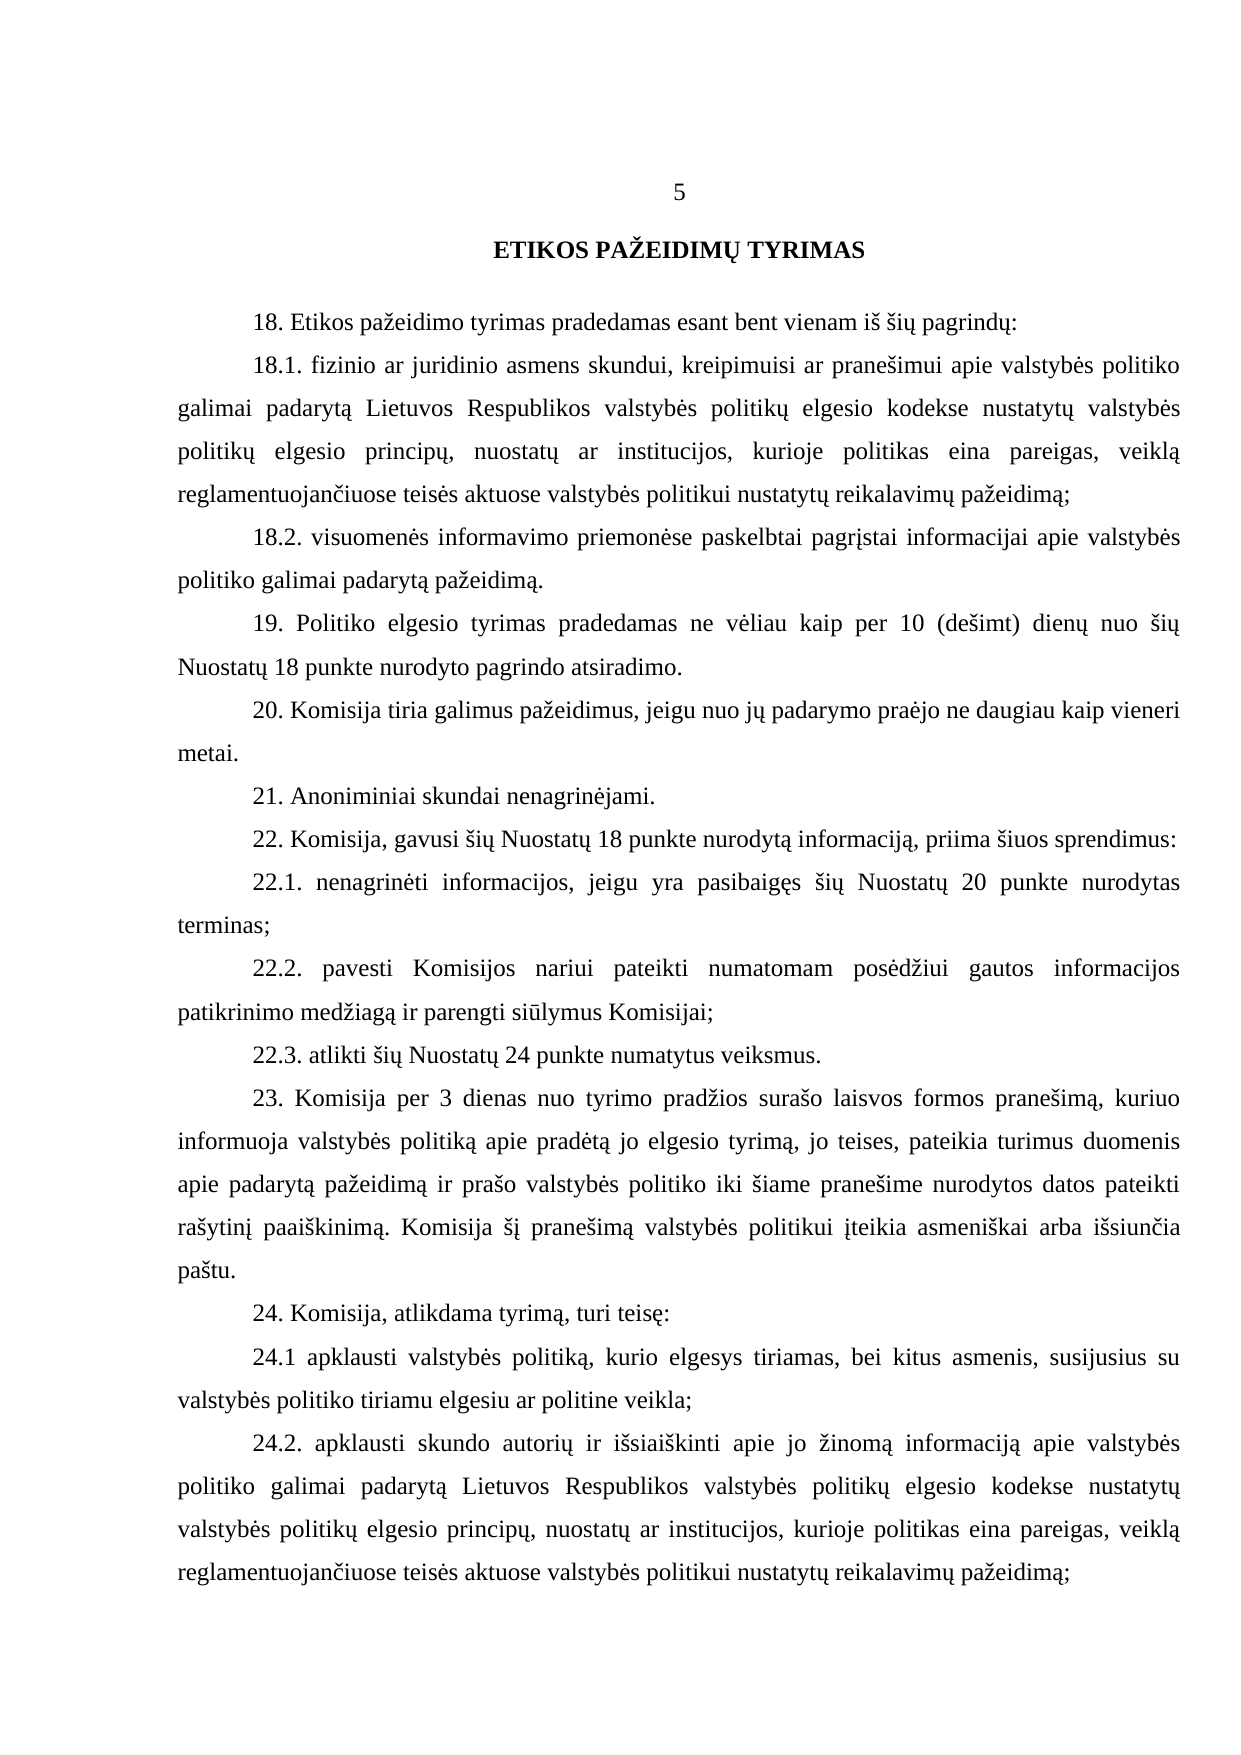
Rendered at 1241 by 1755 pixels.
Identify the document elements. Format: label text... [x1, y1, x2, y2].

text 24.1 apklausti valstybės politiką, kurio elgesys tiriamas, bei kitus asmenis, susijusius su valstybės politiko tiriamu elgesiu ar politine veikla; [177, 1342, 1181, 1413]
text 21. Anoniminiai skundai nenagrinėjami. [177, 781, 1181, 810]
text 22.2. pavesti Komisijos nariui pateikti numatomam posėdžiui gautos informacijos patikrinimo medžiagą ir parengti siūlymus Komisijai; [177, 953, 1181, 1025]
text 22.1. nenagrinėti informacijos, jeigu yra pasibaigęs šių Nuostatų 20 punkte nurodytas terminas; [177, 867, 1181, 939]
text 22. Komisija, gavusi šių Nuostatų 18 punkte nurodytą informaciją, priima šiuos sprendimus: [177, 824, 1181, 853]
text 19. Politiko elgesio tyrimas pradedamas ne vėliau kaip per 10 (dešimt) dienų nuo šių Nuostatų 18 punkte nurodyto pagrindo atsiradimo. [177, 608, 1181, 680]
text 22.3. atlikti šių Nuostatų 24 punkte numatytus veiksmus. [177, 1040, 1181, 1068]
text 23. Komisija per 3 dienas nuo tyrimo pradžios surašo laisvos formos pranešimą, kuriuo informuoja valstybės politiką apie pradėtą jo elgesio tyrimą, jo teises, pateikia turimus duomenis apie padarytą pažeidimą ir prašo valstybės politiko iki šiame pranešime nurodytos datos pateikti rašytinį paaiškinimą. Komisija šį pranešimą valstybės politikui įteikia asmeniškai arba išsiunčia paštu. [177, 1083, 1181, 1284]
text ETIKOS PAŽEIDIMŲ TYRIMAS [177, 235, 1181, 263]
text 20. Komisija tiria galimus pažeidimus, jeigu nuo jų padarymo praėjo ne daugiau kaip vieneri metai. [177, 695, 1181, 767]
text 18. Etikos pažeidimo tyrimas pradedamas esant bent vienam iš šių pagrindų: [177, 307, 1181, 335]
text 18.2. visuomenės informavimo priemonėse paskelbtai pagrįstai informacijai apie valstybės politiko galimai padarytą pažeidimą. [177, 522, 1181, 594]
text 24. Komisija, atlikdama tyrimą, turi teisę: [177, 1298, 1181, 1327]
text 18.1. fizinio ar juridinio asmens skundui, kreipimuisi ar pranešimui apie valstybės politiko galimai padarytą Lietuvos Respublikos valstybės politikų elgesio kodekse nustatytų valstybės politikų elgesio principų, nuostatų ar institucijos, kurioje politikas eina pareigas, veiklą reglamentuojančiuose teisės aktuose valstybės politikui nustatytų reikalavimų pažeidimą; [177, 350, 1181, 508]
text 24.2. apklausti skundo autorių ir išsiaiškinti apie jo žinomą informaciją apie valstybės politiko galimai padarytą Lietuvos Respublikos valstybės politikų elgesio kodekse nustatytų valstybės politikų elgesio principų, nuostatų ar institucijos, kurioje politikas eina pareigas, veiklą reglamentuojančiuose teisės aktuose valstybės politikui nustatytų reikalavimų pažeidimą; [177, 1428, 1181, 1586]
